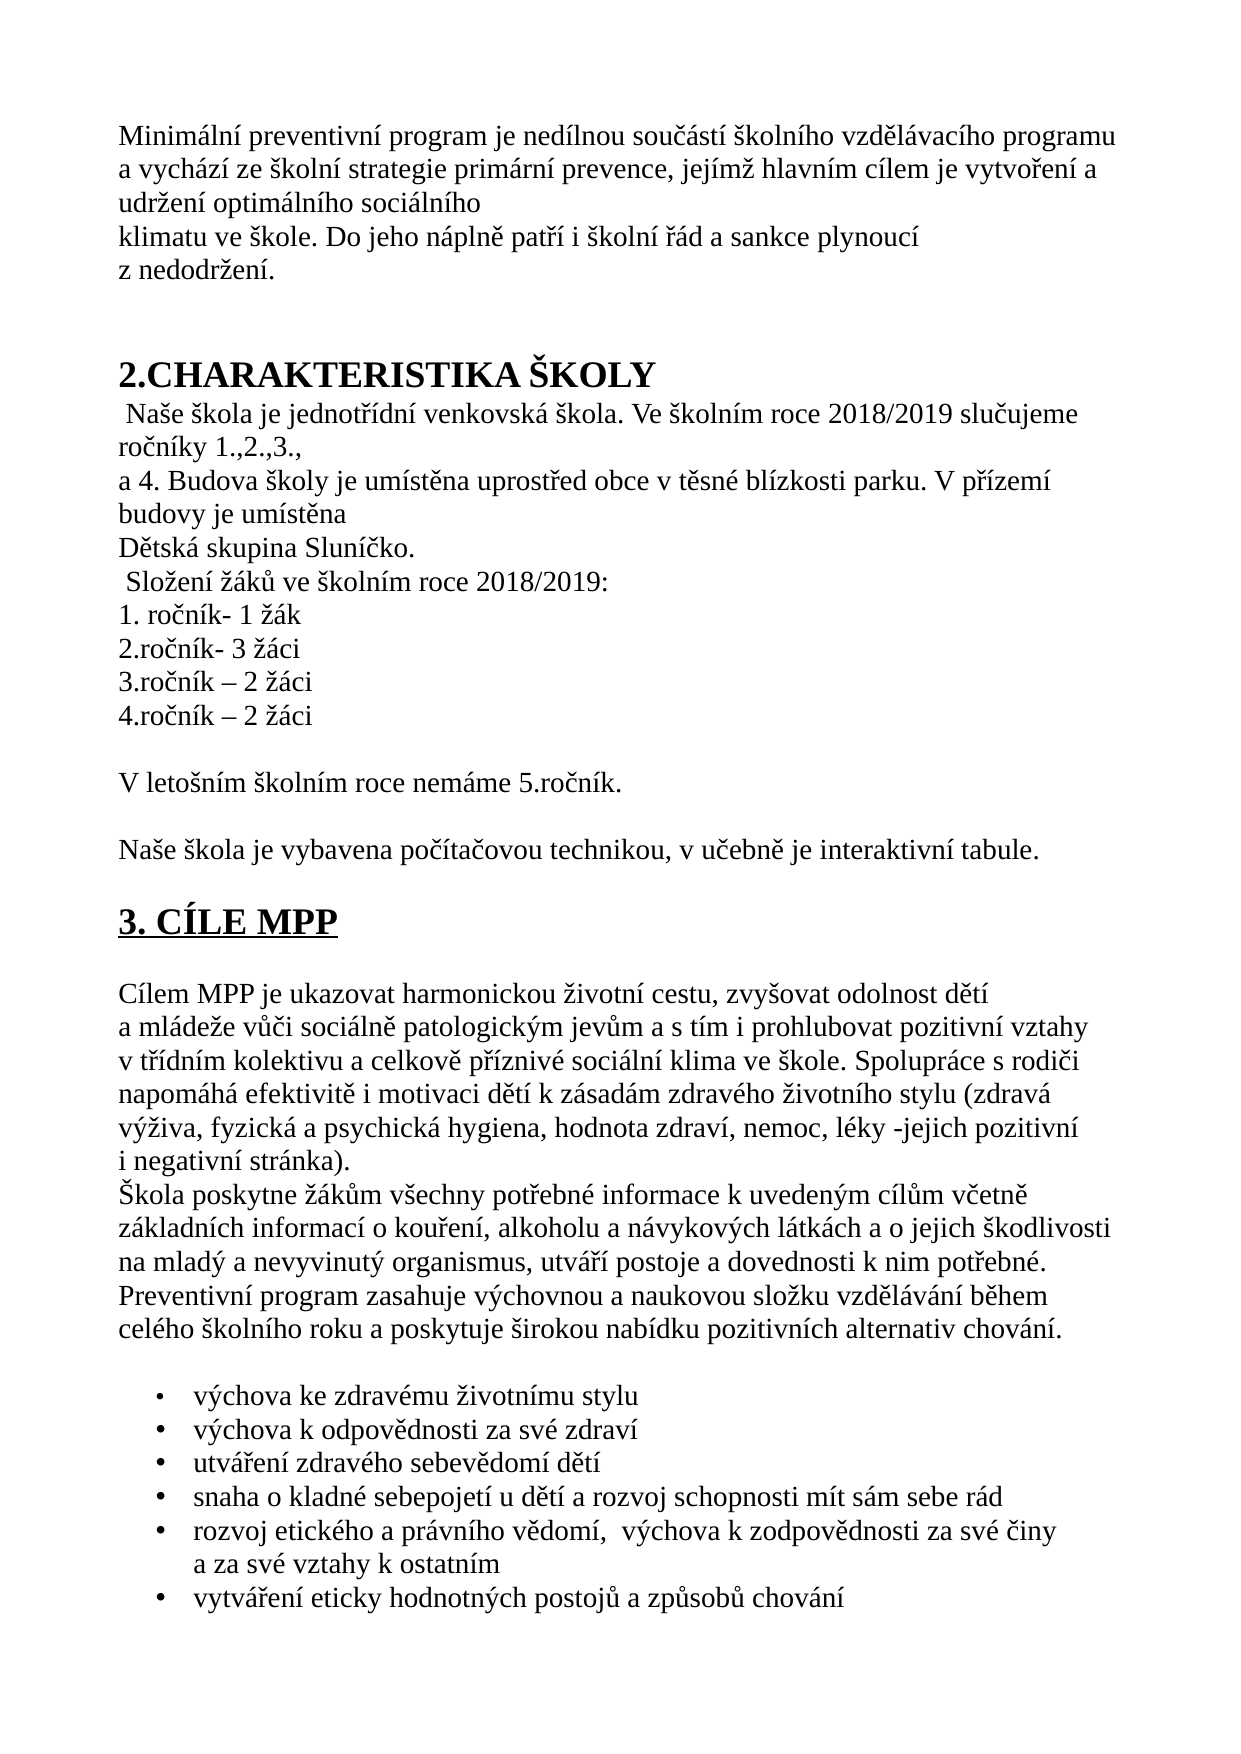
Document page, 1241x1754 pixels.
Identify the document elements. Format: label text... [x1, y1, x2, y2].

text 2.ročník- 3 žáci [118, 631, 1122, 664]
text V letošním školním roce nemáme 5.ročník. [118, 765, 1122, 798]
text Naše škola je vybavena počítačovou technikou, v učebně je interaktivní tabule. [118, 832, 1122, 866]
text z nedodržení. [118, 252, 1122, 286]
text 4.ročník – 2 žáci [118, 698, 1122, 731]
text Škola poskytne žákům všechny potřebné informace k uvedeným cílům včetně základních informací o kouření, alkoholu a návykových látkách a o jejich škodlivosti na mladý a nevyvinutý organismus, utváří postoje a dovednosti k nim potřebné. Preventivní program zasahuje výchovnou a naukovou složku vzdělávání během celého školního roku a poskytuje širokou nabídku pozitivních alternativ chování. [118, 1177, 1122, 1345]
text Minimální preventivní program je nedílnou součástí školního vzdělávacího programu a vychází ze školní strategie primární prevence, jejímž hlavním cílem je vytvoření a udržení optimálního sociálního [118, 118, 1122, 219]
list výchova ke zdravému životnímu stylu [156, 1378, 1122, 1412]
text klimatu ve škole. Do jeho náplně patří i školní řád a sankce plynoucí [118, 219, 1122, 252]
list snaha o kladné sebepojetí u dětí a rozvoj schopnosti mít sám sebe rád [156, 1479, 1122, 1513]
text 1. ročník- 1 žák [118, 597, 1122, 631]
text 3. CÍLE MPP [118, 899, 1122, 942]
list rozvoj etického a právního vědomí, výchova k zodpovědnosti za své činy [156, 1513, 1122, 1546]
list výchova k odpovědnosti za své zdraví [156, 1412, 1122, 1446]
text Dětská skupina Sluníčko. [118, 530, 1122, 564]
list utváření zdravého sebevědomí dětí [156, 1446, 1122, 1479]
text Cílem MPP je ukazovat harmonickou životní cestu, zvyšovat odolnost dětí [118, 976, 1122, 1009]
text 3.ročník – 2 žáci [118, 664, 1122, 698]
list a za své vztahy k ostatním [156, 1546, 1122, 1580]
text a 4. Budova školy je umístěna uprostřed obce v těsné blízkosti parku. V přízemí budovy je umístěna [118, 463, 1122, 530]
text Naše škola je jednotřídní venkovská škola. Ve školním roce 2018/2019 slučujeme ročníky 1.,2.,3., [118, 396, 1122, 463]
text a mládeže vůči sociálně patologickým jevům a s tím i prohlubovat pozitivní vztahy [118, 1009, 1122, 1043]
text v třídním kolektivu a celkově příznivé sociální klima ve škole. Spolupráce s rodiči napomáhá efektivitě i motivaci dětí k zásadám zdravého životního stylu (zdravá výživa, fyzická a psychická hygiena, hodnota zdraví, nemoc, léky -jejich pozitivní [118, 1043, 1122, 1143]
text Složení žáků ve školním roce 2018/2019: [118, 564, 1122, 597]
text 2.CHARAKTERISTIKA ŠKOLY [118, 353, 1122, 396]
text i negativní stránka). [118, 1143, 1122, 1177]
list vytváření eticky hodnotných postojů a způsobů chování [156, 1580, 1122, 1614]
